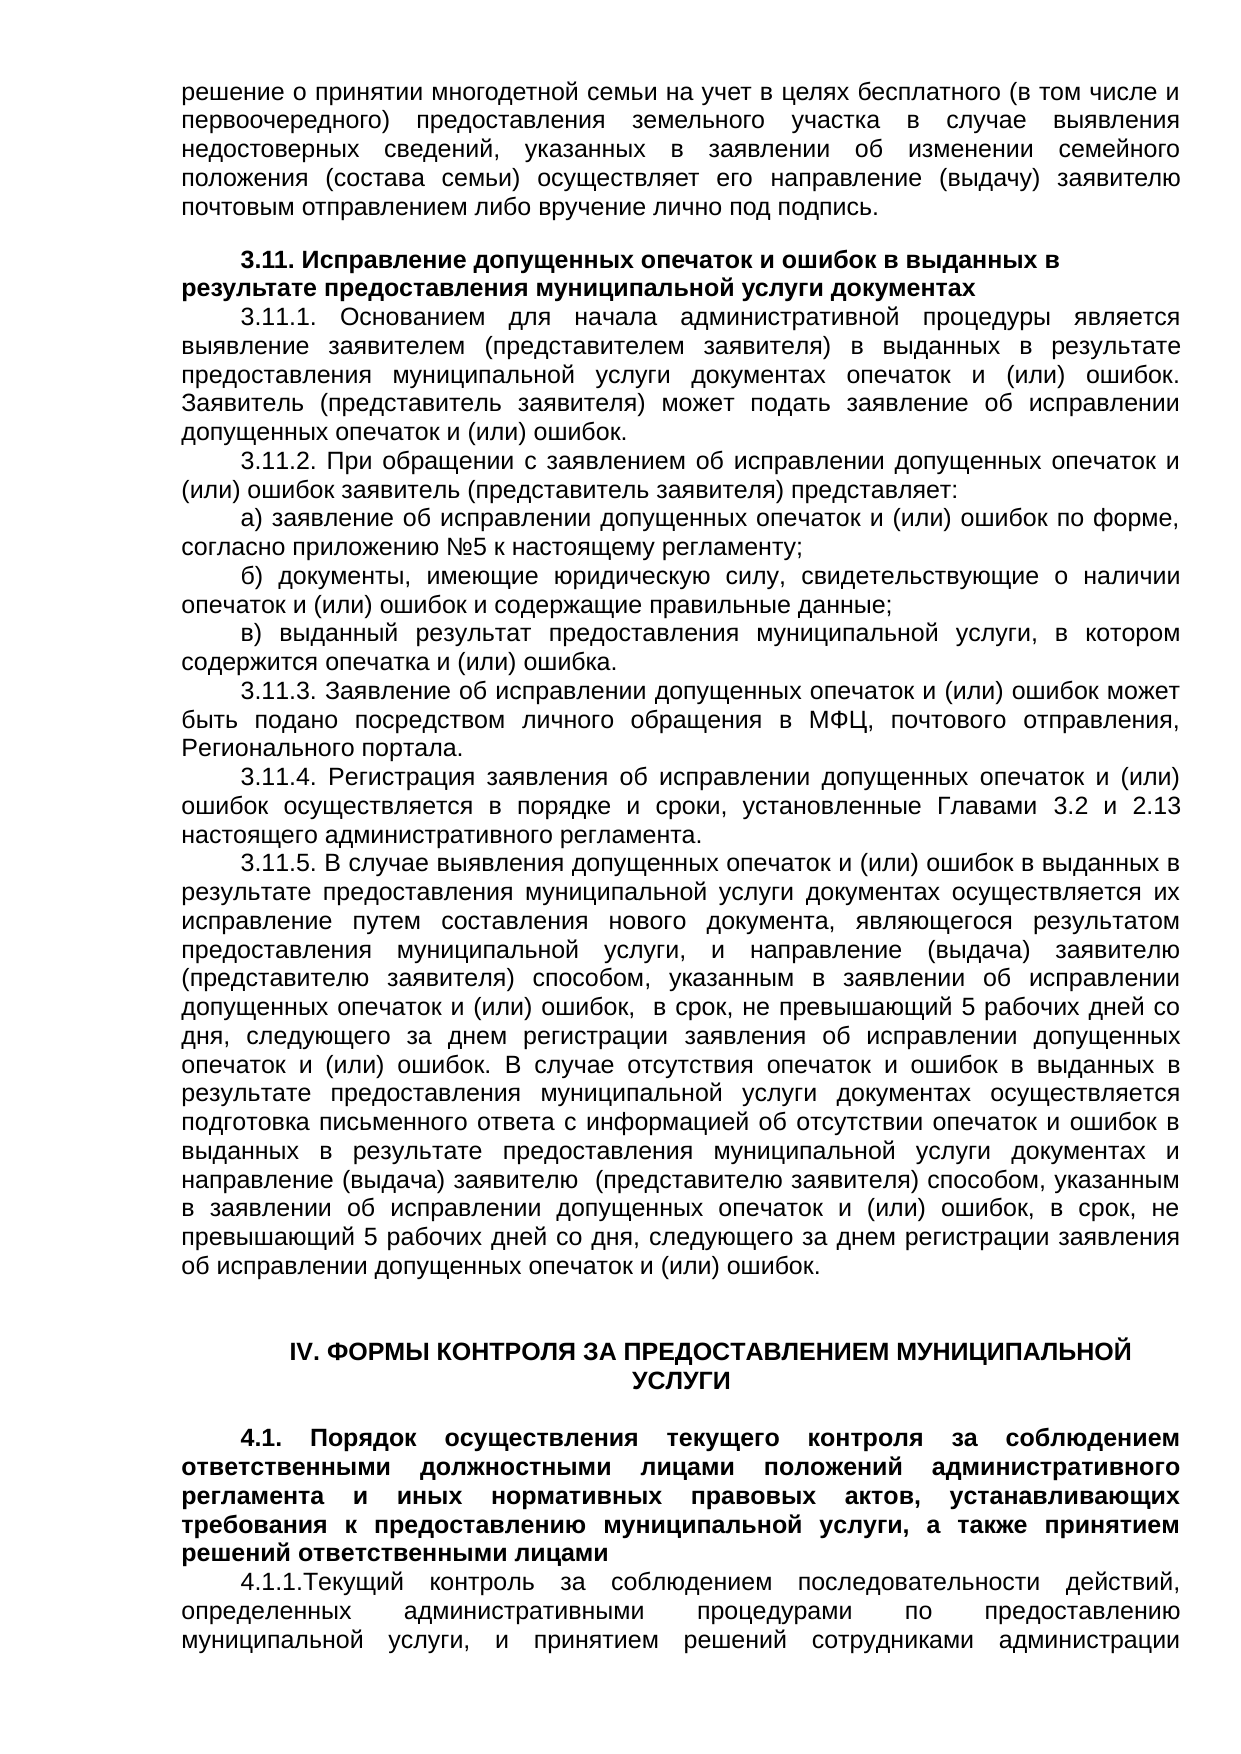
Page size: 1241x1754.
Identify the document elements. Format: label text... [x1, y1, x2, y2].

text в) выданный результат предоставления муниципальной услуги, в котором содержится опечатка и (или) ошибка. [181, 618, 1181, 676]
text 3.11.3. Заявление об исправлении допущенных опечаток и (или) ошибок может быть подано посредством личного обращения в МФЦ, почтового отправления, Регионального портала. [181, 676, 1181, 762]
text 3.11.2. При обращении с заявлением об исправлении допущенных опечаток и (или) ошибок заявитель (представитель заявителя) представляет: [181, 446, 1181, 503]
text б) документы, имеющие юридическую силу, свидетельствующие о наличии опечаток и (или) ошибок и содержащие правильные данные; [181, 561, 1181, 618]
text 4.1. Порядок осуществления текущего контроля за соблюдением ответственными должностными лицами положений административного регламента и иных нормативных правовых актов, устанавливающих требования к предоставлению муниципальной услуги, а также принятием решений ответственными лицами [181, 1423, 1181, 1567]
text 3.11.5. В случае выявления допущенных опечаток и (или) ошибок в выданных в результате предоставления муниципальной услуги документах осуществляется их исправление путем составления нового документа, являющегося результатом предоставления муниципальной услуги, и направление (выдача) заявителю (представителю заявителя) способом, указанным в заявлении об исправлении допущенных опечаток и (или) ошибок, в срок, не превышающий 5 рабочих дней со дня, следующего за днем регистрации заявления об исправлении допущенных опечаток и (или) ошибок. В случае отсутствия опечаток и ошибок в выданных в результате предоставления муниципальной услуги документах осуществляется подготовка письменного ответа с информацией об отсутствии опечаток и ошибок в выданных в результате предоставления муниципальной услуги документах и направление (выдача) заявителю (представителю заявителя) способом, указанным в заявлении об исправлении допущенных опечаток и (или) ошибок, в срок, не превышающий 5 рабочих дней со дня, следующего за днем регистрации заявления об исправлении допущенных опечаток и (или) ошибок. [181, 848, 1181, 1279]
text решение о принятии многодетной семьи на учет в целях бесплатного (в том числе и первоочередного) предоставления земельного участка в случае выявления недостоверных сведений, указанных в заявлении об изменении семейного положения (состава семьи) осуществляет его направление (выдачу) заявителю почтовым отправлением либо вручение лично под подпись. [181, 77, 1181, 221]
text 4.1.1.Текущий контроль за соблюдением последовательности действий, определенных административными процедурами по предоставлению муниципальной услуги, и принятием решений сотрудниками администрации [181, 1567, 1181, 1653]
text 3.11. Исправление допущенных опечаток и ошибок в выданных в результате предоставления муниципальной услуги документах [181, 244, 1181, 302]
text а) заявление об исправлении допущенных опечаток и (или) ошибок по форме, согласно приложению №5 к настоящему регламенту; [181, 503, 1181, 561]
text 3.11.4. Регистрация заявления об исправлении допущенных опечаток и (или) ошибок осуществляется в порядке и сроки, установленные Главами 3.2 и 2.13 настоящего административного регламента. [181, 762, 1181, 848]
text 3.11.1. Основанием для начала административной процедуры является выявление заявителем (представителем заявителя) в выданных в результате предоставления муниципальной услуги документах опечаток и (или) ошибок. Заявитель (представитель заявителя) может подать заявление об исправлении допущенных опечаток и (или) ошибок. [181, 302, 1181, 446]
text IV. ФОРМЫ КОНТРОЛЯ ЗА ПРЕДОСТАВЛЕНИЕМ МУНИЦИПАЛЬНОЙ УСЛУГИ [181, 1337, 1181, 1394]
